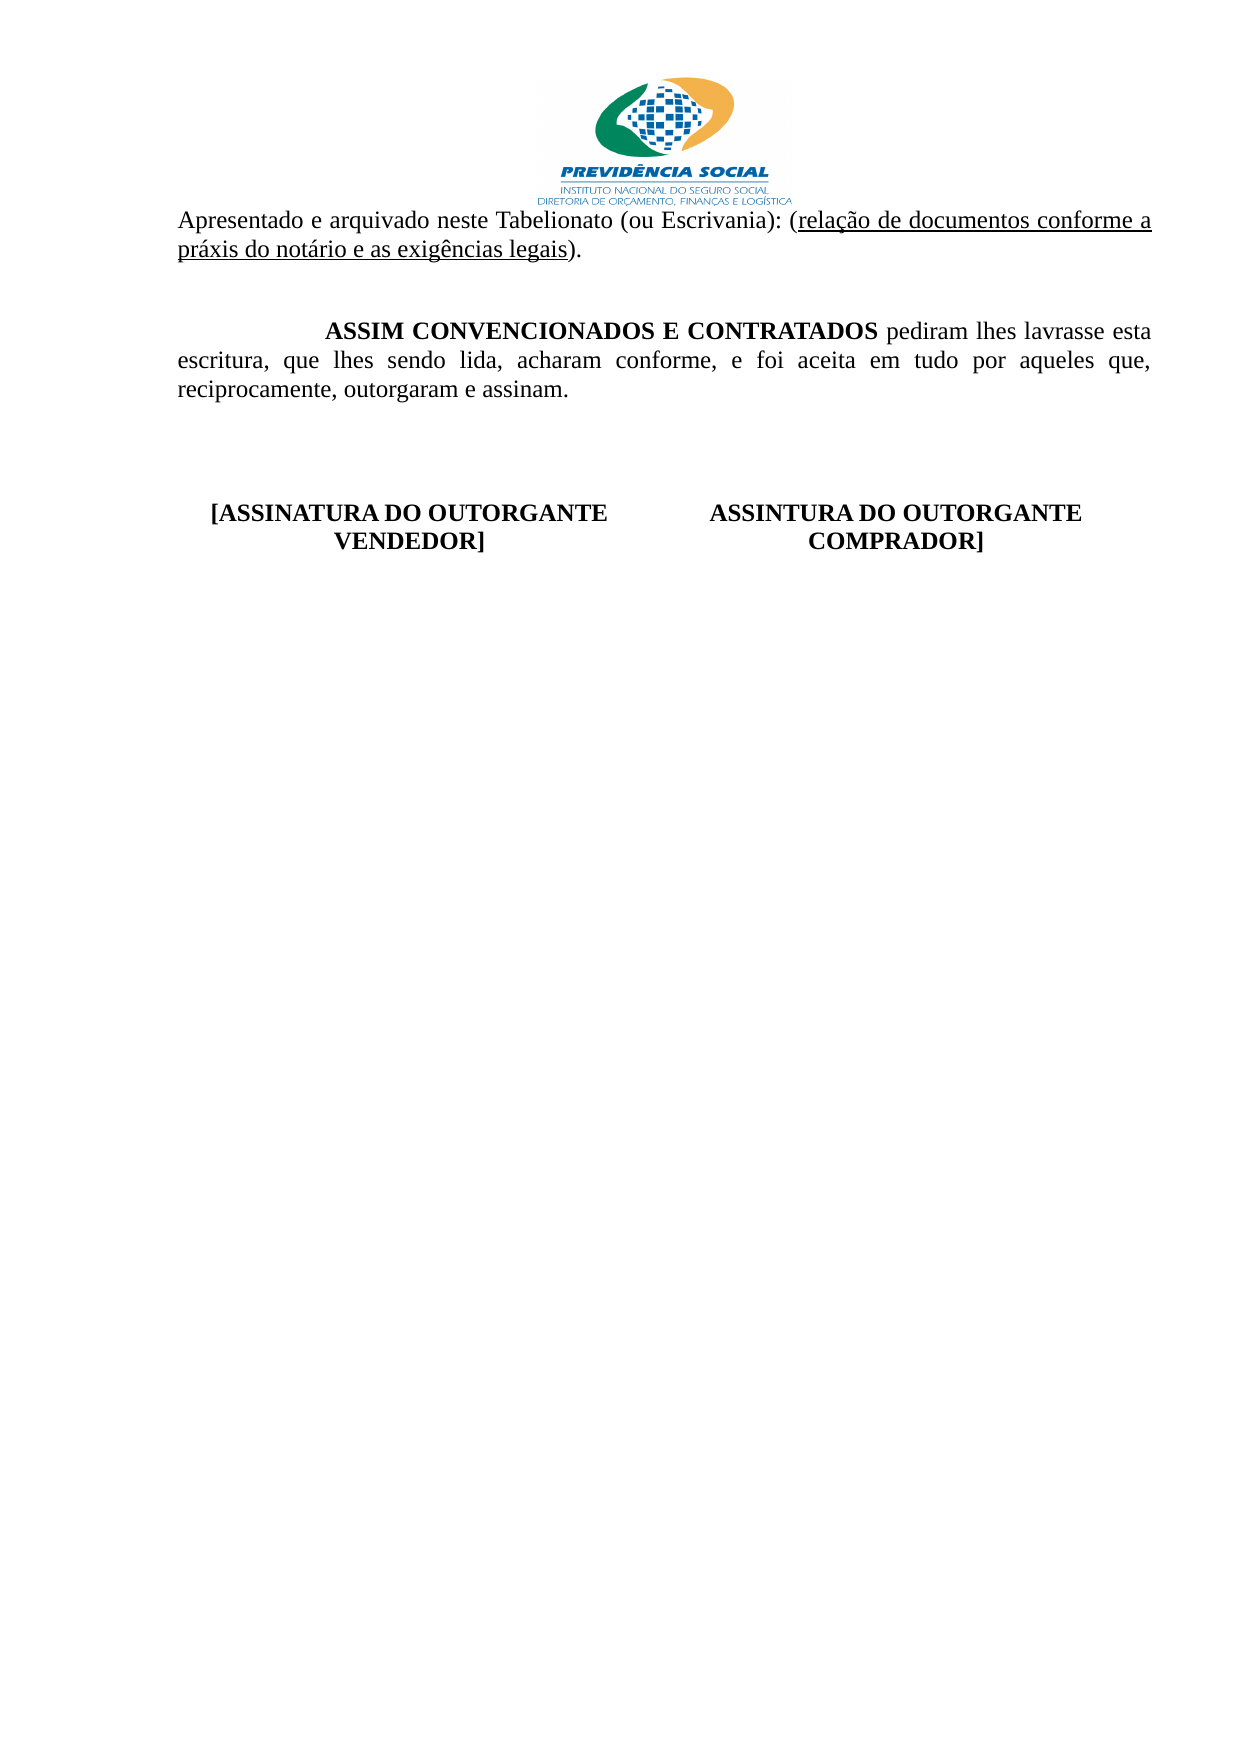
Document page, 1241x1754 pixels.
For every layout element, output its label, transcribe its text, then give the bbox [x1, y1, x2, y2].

table_header [ASSINATURA DO OUTORGANTE VENDEDOR] [166, 498, 653, 584]
table_header ASSINTURA DO OUTORGANTE COMPRADOR] [653, 498, 1139, 584]
text Apresentado e arquivado neste Tabelionato (ou Escrivania): (relação de documentos conforme a práxis do notário e as exigências legais). [177, 205, 1152, 263]
text ASSIM CONVENCIONADOS E CONTRATADOS pediram lhes lavrasse esta escritura, que lhes sendo lida, acharam conforme, e foi aceita em tudo por aqueles que, reciprocamente, outorgaram e assinam. [177, 316, 1152, 403]
picture [537, 75, 792, 206]
